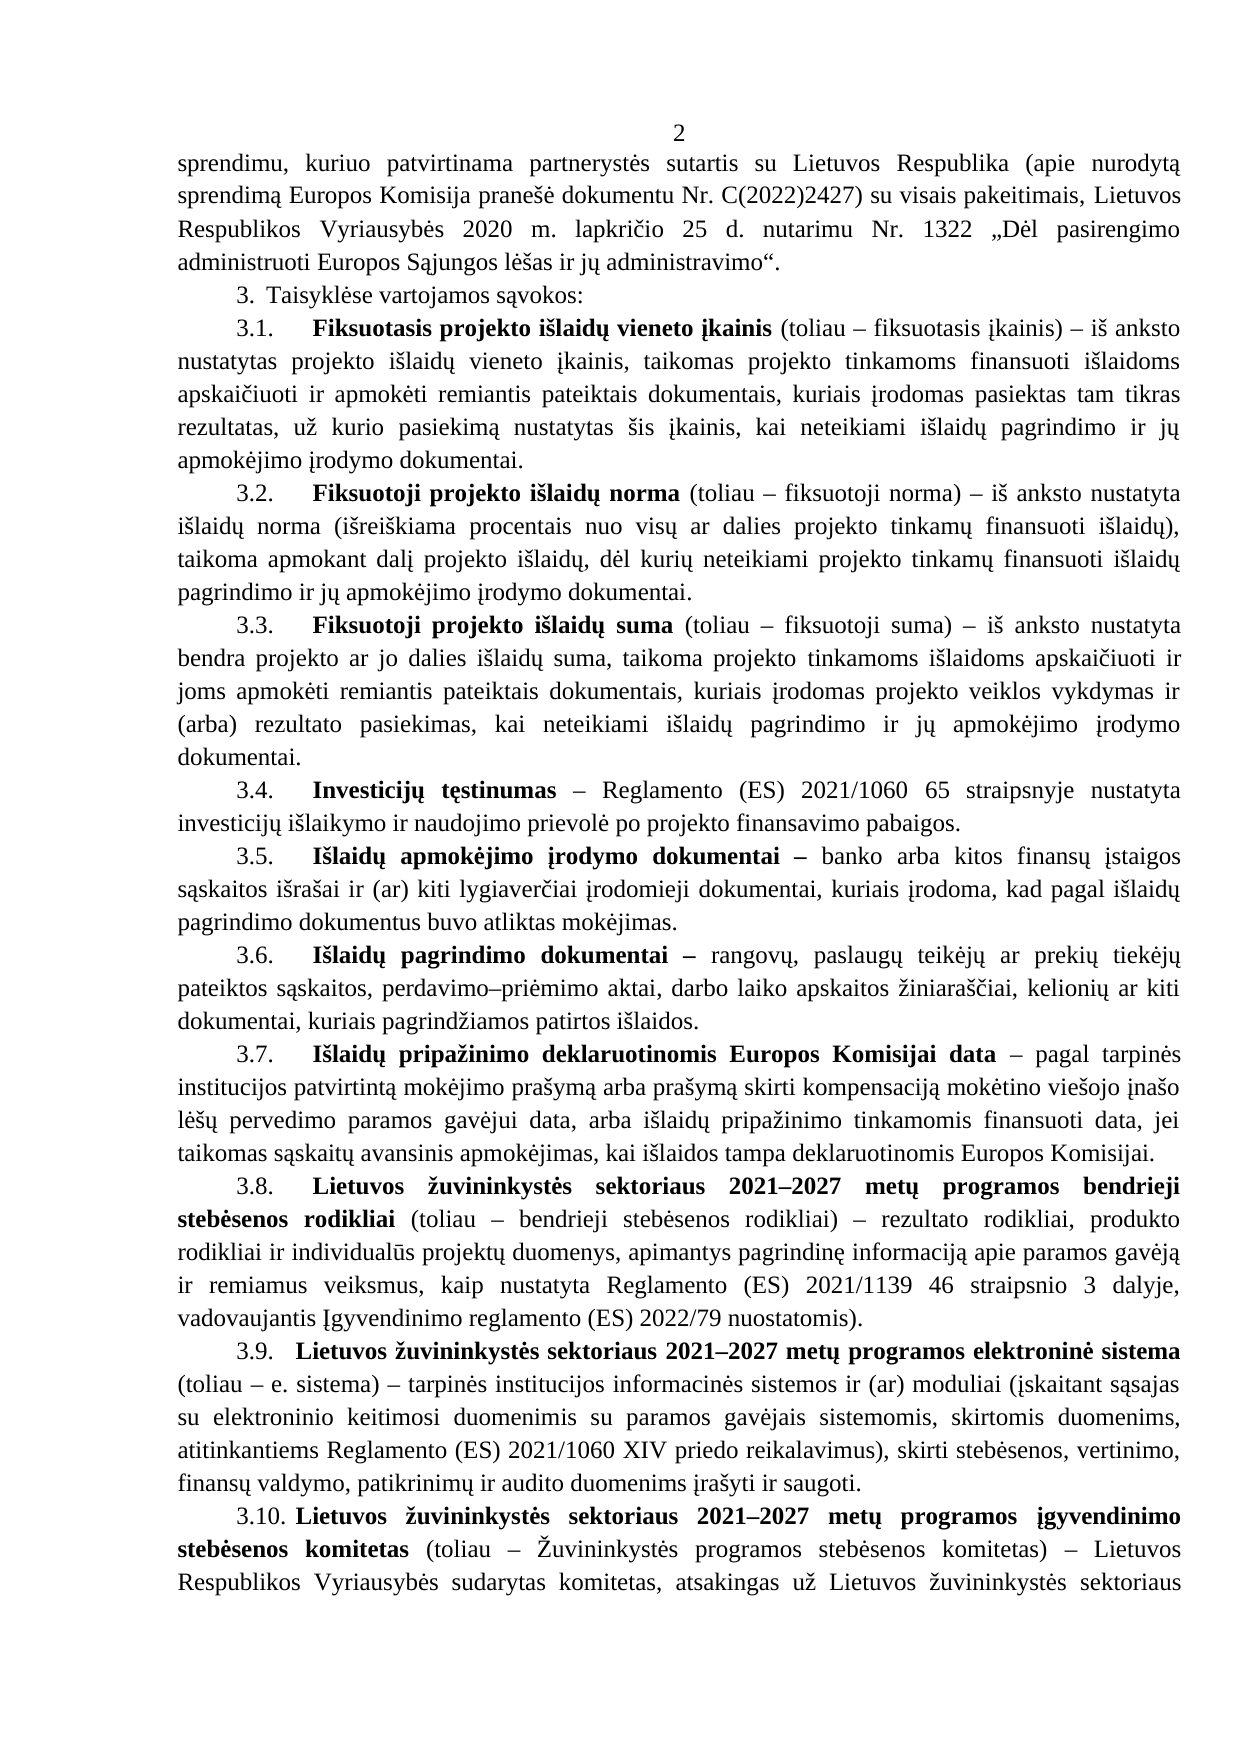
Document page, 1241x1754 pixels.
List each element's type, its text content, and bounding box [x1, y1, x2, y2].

text 3.10. Lietuvos žuvininkystės sektoriaus 2021–2027 metų programos įgyvendinimo stebėsenos komitetas (toliau – Žuvininkystės programos stebėsenos komitetas) – Lietuvos Respublikos Vyriausybės sudarytas komitetas, atsakingas už Lietuvos žuvininkystės sektoriaus [177, 1501, 1181, 1596]
text 3.6. Išlaidų pagrindimo dokumentai – rangovų, paslaugų teikėjų ar prekių tiekėjų pateiktos sąskaitos, perdavimo–priėmimo aktai, darbo laiko apskaitos žiniaraščiai, kelionių ar kiti dokumentai, kuriais pagrindžiamos patirtos išlaidos. [177, 940, 1181, 1035]
text 3.9. Lietuvos žuvininkystės sektoriaus 2021–2027 metų programos elektroninė sistema (toliau – e. sistema) – tarpinės institucijos informacinės sistemos ir (ar) moduliai (įskaitant sąsajas su elektroninio keitimosi duomenimis su paramos gavėjais sistemomis, skirtomis duomenims, atitinkantiems Reglamento (ES) 2021/1060 XIV priedo reikalavimus), skirti stebėsenos, vertinimo, finansų valdymo, patikrinimų ir audito duomenims įrašyti ir saugoti. [177, 1336, 1181, 1497]
text 3.4. Investicijų tęstinumas – Reglamento (ES) 2021/1060 65 straipsnyje nustatyta investicijų išlaikymo ir naudojimo prievolė po projekto finansavimo pabaigos. [177, 775, 1181, 837]
text 3.7. Išlaidų pripažinimo deklaruotinomis Europos Komisijai data – pagal tarpinės institucijos patvirtintą mokėjimo prašymą arba prašymą skirti kompensaciją mokėtino viešojo įnašo lėšų pervedimo paramos gavėjui data, arba išlaidų pripažinimo tinkamomis finansuoti data, jei taikomas sąskaitų avansinis apmokėjimas, kai išlaidos tampa deklaruotinomis Europos Komisijai. [177, 1039, 1181, 1167]
text 3.5. Išlaidų apmokėjimo įrodymo dokumentai – banko arba kitos finansų įstaigos sąskaitos išrašai ir (ar) kiti lygiaverčiai įrodomieji dokumentai, kuriais įrodoma, kad pagal išlaidų pagrindimo dokumentus buvo atliktas mokėjimas. [177, 841, 1181, 936]
text 3.1. Fiksuotasis projekto išlaidų vieneto įkainis (toliau – fiksuotasis įkainis) – iš anksto nustatytas projekto išlaidų vieneto įkainis, taikomas projekto tinkamoms finansuoti išlaidoms apskaičiuoti ir apmokėti remiantis pateiktais dokumentais, kuriais įrodomas pasiektas tam tikras rezultatas, už kurio pasiekimą nustatytas šis įkainis, kai neteikiami išlaidų pagrindimo ir jų apmokėjimo įrodymo dokumentai. [177, 313, 1181, 473]
text 3.8. Lietuvos žuvininkystės sektoriaus 2021–2027 metų programos bendrieji stebėsenos rodikliai (toliau – bendrieji stebėsenos rodikliai) – rezultato rodikliai, produkto rodikliai ir individualūs projektų duomenys, apimantys pagrindinę informaciją apie paramos gavėją ir remiamus veiksmus, kaip nustatyta Reglamento (ES) 2021/1139 46 straipsnio 3 dalyje, vadovaujantis Įgyvendinimo reglamento (ES) 2022/79 nuostatomis). [177, 1171, 1181, 1332]
text 3.3. Fiksuotoji projekto išlaidų suma (toliau – fiksuotoji suma) – iš anksto nustatyta bendra projekto ar jo dalies išlaidų suma, taikoma projekto tinkamoms išlaidoms apskaičiuoti ir joms apmokėti remiantis pateiktais dokumentais, kuriais įrodomas projekto veiklos vykdymas ir (arba) rezultato pasiekimas, kai neteikiami išlaidų pagrindimo ir jų apmokėjimo įrodymo dokumentai. [177, 610, 1181, 771]
text 3. Taisyklėse vartojamos sąvokos: [177, 280, 1181, 308]
text 3.2. Fiksuotoji projekto išlaidų norma (toliau – fiksuotoji norma) – iš anksto nustatyta išlaidų norma (išreiškiama procentais nuo visų ar dalies projekto tinkamų finansuoti išlaidų), taikoma apmokant dalį projekto išlaidų, dėl kurių neteikiami projekto tinkamų finansuoti išlaidų pagrindimo ir jų apmokėjimo įrodymo dokumentai. [177, 478, 1181, 606]
text sprendimu, kuriuo patvirtinama partnerystės sutartis su Lietuvos Respublika (apie nurodytą sprendimą Europos Komisija pranešė dokumentu Nr. C(2022)2427) su visais pakeitimais, Lietuvos Respublikos Vyriausybės 2020 m. lapkričio 25 d. nutarimu Nr. 1322 „Dėl pasirengimo administruoti Europos Sąjungos lėšas ir jų administravimo“. [177, 148, 1181, 275]
